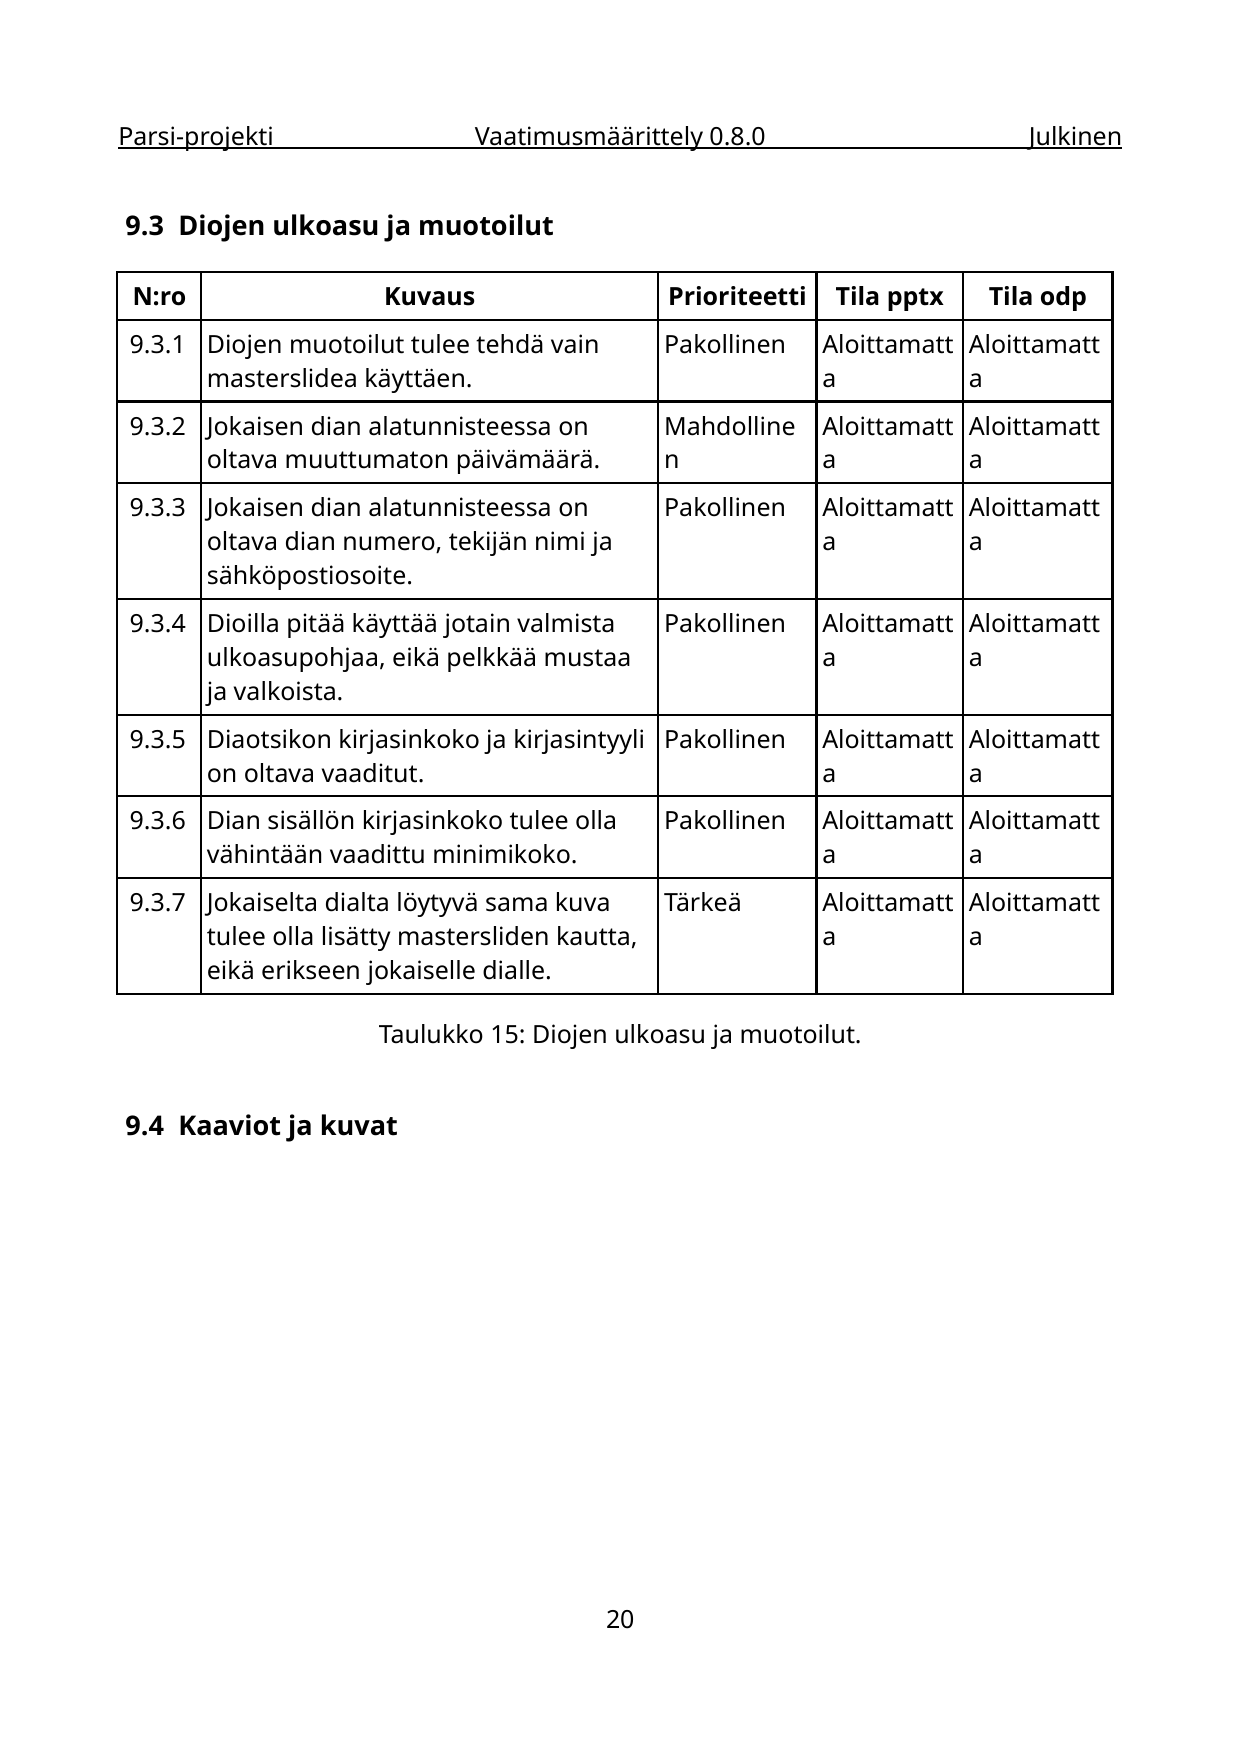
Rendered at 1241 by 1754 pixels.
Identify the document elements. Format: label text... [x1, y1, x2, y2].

table_cell Dian sisällön kirjasinkoko tulee olla vähintään vaadittu minimikoko. [202, 797, 657, 877]
table_cell Aloittamatta [818, 321, 962, 400]
table_header Prioriteetti [659, 273, 815, 319]
table_cell [118, 879, 200, 992]
table_cell Jokaisen dian alatunnisteessa on oltava dian numero, tekijän nimi ja sähköpostiosoite. [202, 484, 657, 598]
text Taulukko 15: Diojen ulkoasu ja muotoilut. [118, 1017, 1122, 1051]
table_header N:ro [118, 273, 200, 319]
table_cell Aloittamatta [964, 484, 1111, 598]
table_header Kuvaus [202, 273, 657, 319]
subtitle Kaaviot ja kuvat [118, 1106, 1122, 1143]
table_cell Aloittamatta [818, 403, 962, 482]
table_cell [118, 321, 200, 400]
table_cell Aloittamatta [818, 716, 962, 795]
table_cell Aloittamatta [964, 600, 1111, 713]
table_cell Jokaiselta dialta löytyvä sama kuva tulee olla lisätty mastersliden kautta, eikä erikseen jokaiselle dialle. [202, 879, 657, 992]
table_cell [118, 797, 200, 877]
table_cell Pakollinen [659, 600, 815, 713]
table_cell [118, 484, 200, 598]
table_cell Aloittamatta [964, 879, 1111, 992]
table_cell [118, 600, 200, 713]
table_cell Jokaisen dian alatunnisteessa on oltava muuttumaton päivämäärä. [202, 403, 657, 482]
table_cell Pakollinen [659, 716, 815, 795]
table_cell Aloittamatta [964, 403, 1111, 482]
table_cell Dioilla pitää käyttää jotain valmista ulkoasupohjaa, eikä pelkkää mustaa ja valkoista. [202, 600, 657, 713]
table_cell Aloittamatta [818, 484, 962, 598]
table_cell Diojen muotoilut tulee tehdä vain masterslidea käyttäen. [202, 321, 657, 400]
subtitle Diojen ulkoasu ja muotoilut [118, 207, 1122, 243]
table_cell Diaotsikon kirjasinkoko ja kirjasintyyli on oltava vaaditut. [202, 716, 657, 795]
table_cell [118, 716, 200, 795]
table_cell Pakollinen [659, 484, 815, 598]
table_cell Aloittamatta [964, 321, 1111, 400]
table_cell Mahdollinen [659, 403, 815, 482]
table_cell Aloittamatta [818, 797, 962, 877]
table_cell Tärkeä [659, 879, 815, 992]
table_header Tila pptx [818, 273, 962, 319]
table_cell Aloittamatta [818, 600, 962, 713]
table_header Tila odp [964, 273, 1111, 319]
table_cell Aloittamatta [818, 879, 962, 992]
table_cell Aloittamatta [964, 797, 1111, 877]
table_cell Aloittamatta [964, 716, 1111, 795]
table_cell Pakollinen [659, 321, 815, 400]
table_cell [118, 403, 200, 482]
table_cell Pakollinen [659, 797, 815, 877]
